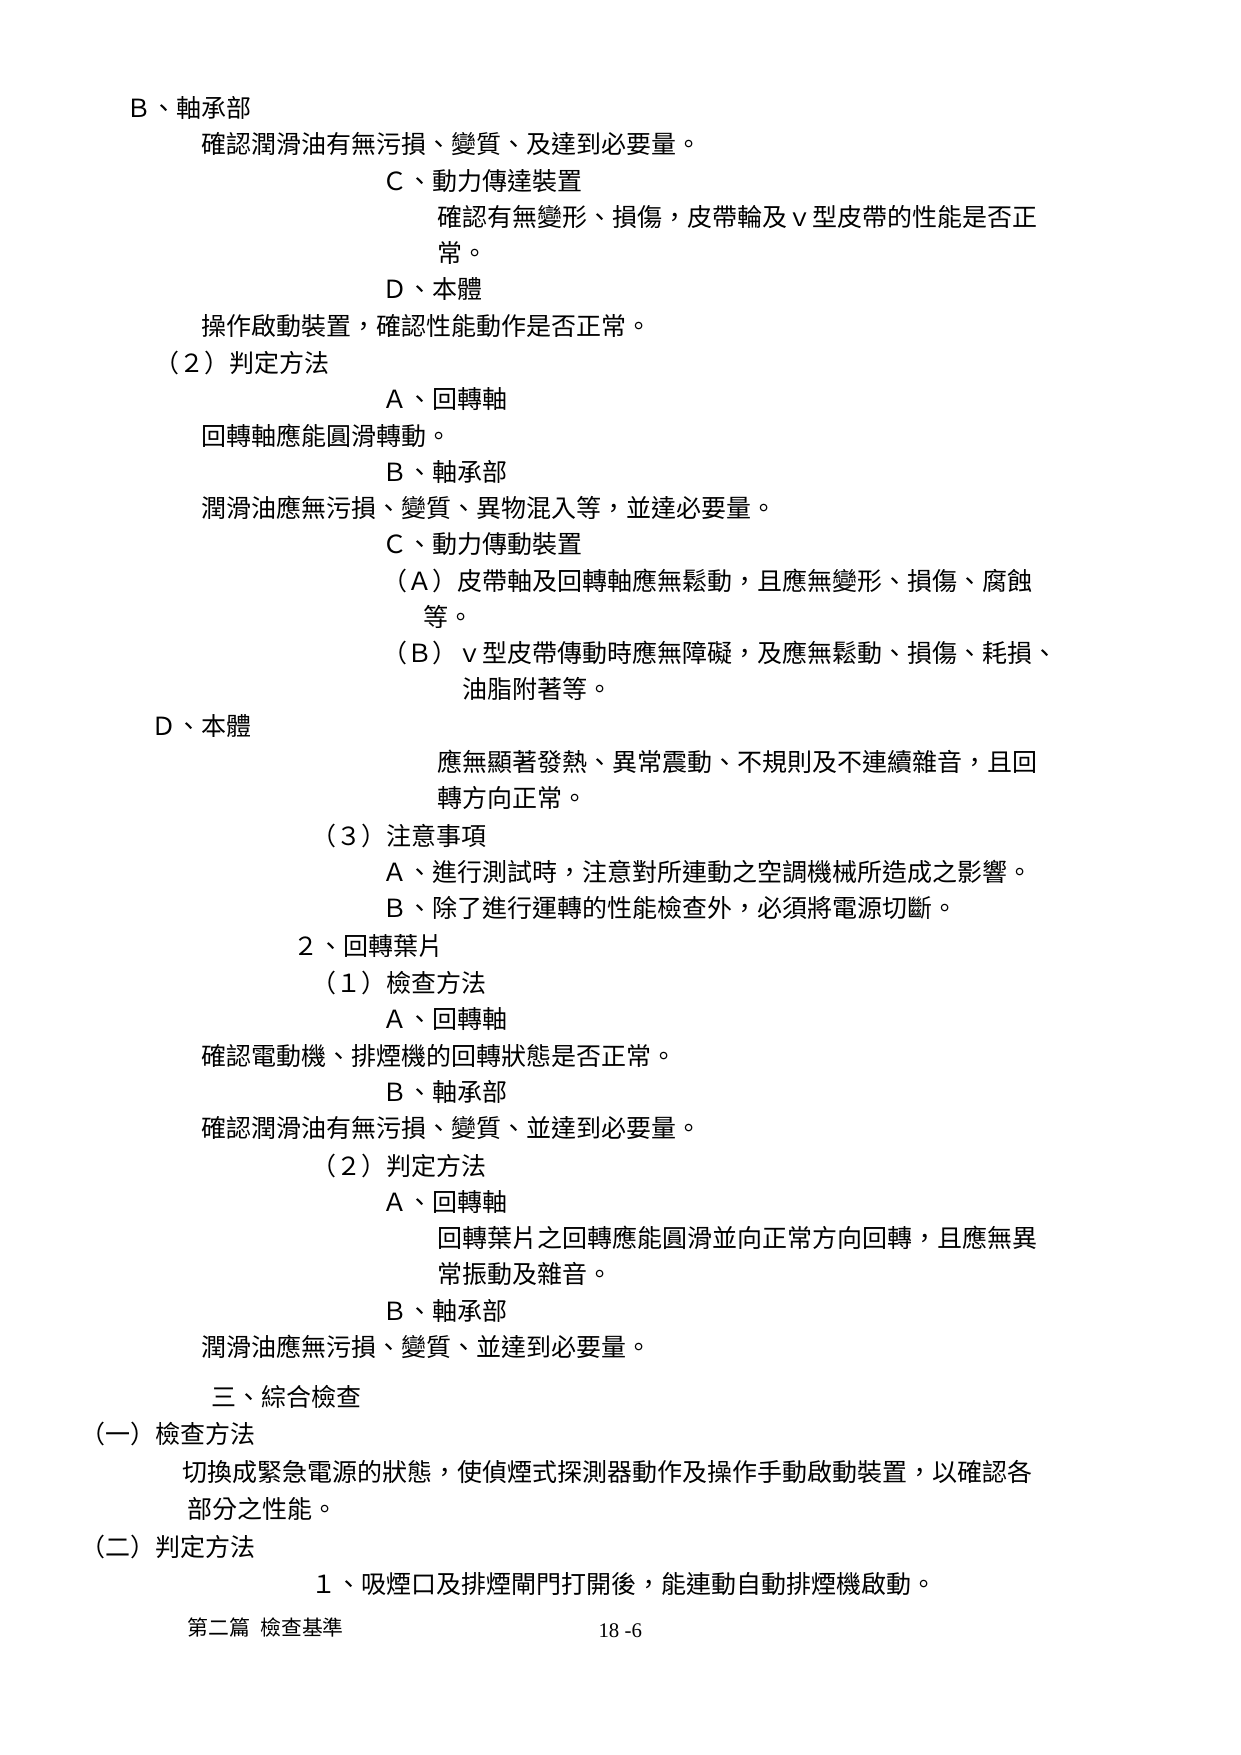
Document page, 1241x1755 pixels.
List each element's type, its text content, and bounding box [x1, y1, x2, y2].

text 確認電動機、排煙機的回轉狀態是否正常。 [187, 1036, 1053, 1072]
text （Ｂ）ｖ型皮帶傳動時應無障礙，及應無鬆動、損傷、耗損、油脂附著等。 [382, 634, 1053, 706]
text 回轉軸應能圓滑轉動。 [187, 416, 1053, 452]
text Ｄ、本體 [151, 706, 1053, 742]
text （２）判定方法 [154, 342, 1053, 380]
text 潤滑油應無污損、變質、並達到必要量。 [187, 1327, 1053, 1364]
text 切換成緊急電源的狀態，使偵煙式探測器動作及操作手動啟動裝置，以確認各部分之性能。 [182, 1451, 1053, 1526]
text （Ａ）皮帶軸及回轉軸應無鬆動，且應無變形、損傷、腐蝕等。 [382, 561, 1053, 634]
text （一）檢查方法 [81, 1414, 1053, 1451]
text （二）判定方法 [81, 1526, 1053, 1564]
text 三、綜合檢查 [211, 1376, 1053, 1414]
text Ｂ、除了進行運轉的性能檢查外，必須將電源切斷。 [382, 889, 1053, 925]
text Ｃ、動力傳動裝置 [382, 525, 1053, 561]
text 潤滑油應無污損、變質、異物混入等，並達必要量。 [187, 489, 1053, 525]
text Ａ、回轉軸 [382, 380, 1053, 416]
text 回轉葉片之回轉應能圓滑並向正常方向回轉，且應無異常振動及雜音。 [437, 1219, 1053, 1291]
text （２）判定方法 [311, 1145, 1053, 1182]
text Ｃ、動力傳達裝置 [382, 161, 1053, 197]
text Ａ、回轉軸 [382, 1182, 1053, 1219]
text 確認潤滑油有無污損、變質、及達到必要量。 [187, 125, 1053, 161]
text Ｂ、軸承部 [382, 1291, 1053, 1327]
text Ｂ、軸承部 [382, 1072, 1053, 1109]
text ２、回轉葉片 [293, 925, 1053, 962]
text Ｂ、軸承部 [382, 452, 1053, 489]
text Ａ、進行測試時，注意對所連動之空調機械所造成之影響。 [382, 852, 1053, 889]
text 確認有無變形、損傷，皮帶輪及ｖ型皮帶的性能是否正常。 [437, 197, 1053, 270]
text Ａ、回轉軸 [382, 1000, 1053, 1036]
text １、吸煙口及排煙閘門打開後，能連動自動排煙機啟動。 [311, 1564, 1053, 1601]
text 應無顯著發熱、異常震動、不規則及不連續雜音，且回轉方向正常。 [437, 742, 1053, 815]
text Ｂ、軸承部 [126, 89, 1053, 125]
text （１）檢查方法 [311, 962, 1053, 1000]
text 操作啟動裝置，確認性能動作是否正常。 [187, 306, 1053, 342]
text （３）注意事項 [311, 815, 1053, 852]
text Ｄ、本體 [382, 270, 1053, 306]
text 確認潤滑油有無污損、變質、並達到必要量。 [187, 1109, 1053, 1145]
